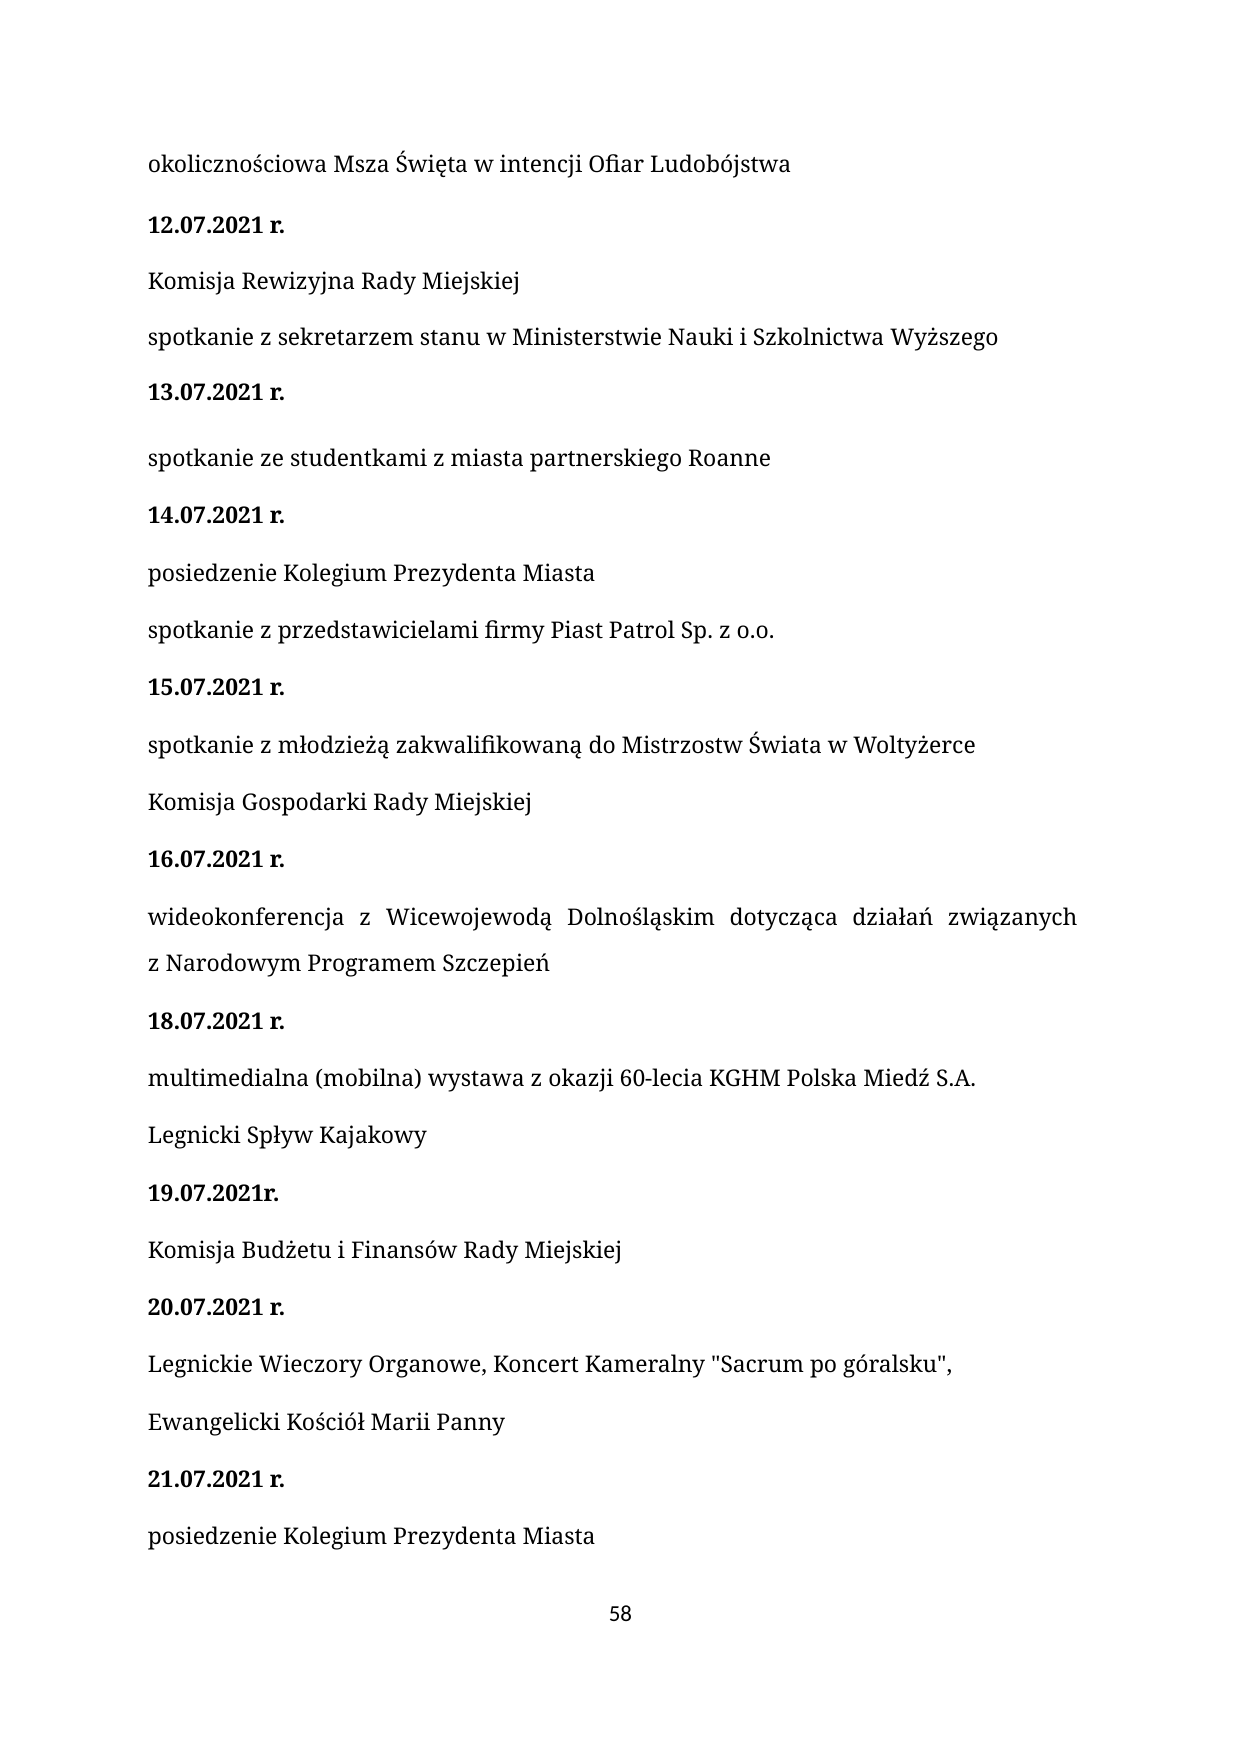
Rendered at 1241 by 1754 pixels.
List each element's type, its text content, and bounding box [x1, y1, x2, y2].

text 15.07.2021 r. [148, 671, 1093, 702]
text 14.07.2021 r. [148, 499, 1093, 531]
text spotkanie ze studentkami z miasta partnerskiego Roanne [148, 442, 1093, 473]
text 12.07.2021 r. [148, 209, 1093, 240]
text spotkanie z sekretarzem stanu w Ministerstwie Nauki i Szkolnictwa Wyższego [148, 320, 1093, 352]
text okolicznościowa Msza Święta w intencji Ofiar Ludobójstwa [148, 148, 1093, 179]
text 20.07.2021 r. [148, 1291, 1093, 1322]
text Komisja Budżetu i Finansów Rady Miejskiej [148, 1234, 1093, 1265]
text Legnicki Spływ Kajakowy [148, 1119, 1093, 1150]
text Komisja Rewizyjna Rady Miejskiej [148, 265, 1093, 296]
text 18.07.2021 r. [148, 1004, 1093, 1036]
text spotkanie z młodzieżą zakwalifikowaną do Mistrzostw Świata w Woltyżerce [148, 728, 1093, 760]
text multimedialna (mobilna) wystawa z okazji 60-lecia KGHM Polska Miedź S.A. [148, 1062, 1093, 1093]
text 13.07.2021 r. [148, 376, 1093, 407]
text wideokonferencja z Wicewojewodą Dolnośląskim dotycząca działań związanych z Narodowym Programem Szczepień [148, 900, 1093, 978]
text 19.07.2021r. [148, 1176, 1093, 1208]
text Komisja Gospodarki Rady Miejskiej [148, 786, 1093, 817]
text 21.07.2021 r. [148, 1463, 1093, 1494]
text posiedzenie Kolegium Prezydenta Miasta [148, 1520, 1093, 1551]
text posiedzenie Kolegium Prezydenta Miasta [148, 557, 1093, 588]
text Legnickie Wieczory Organowe, Koncert Kameralny "Sacrum po góralsku", [148, 1348, 1093, 1379]
text 16.07.2021 r. [148, 843, 1093, 874]
text spotkanie z przedstawicielami firmy Piast Patrol Sp. z o.o. [148, 614, 1093, 645]
text Ewangelicki Kościół Marii Panny [148, 1406, 1093, 1437]
